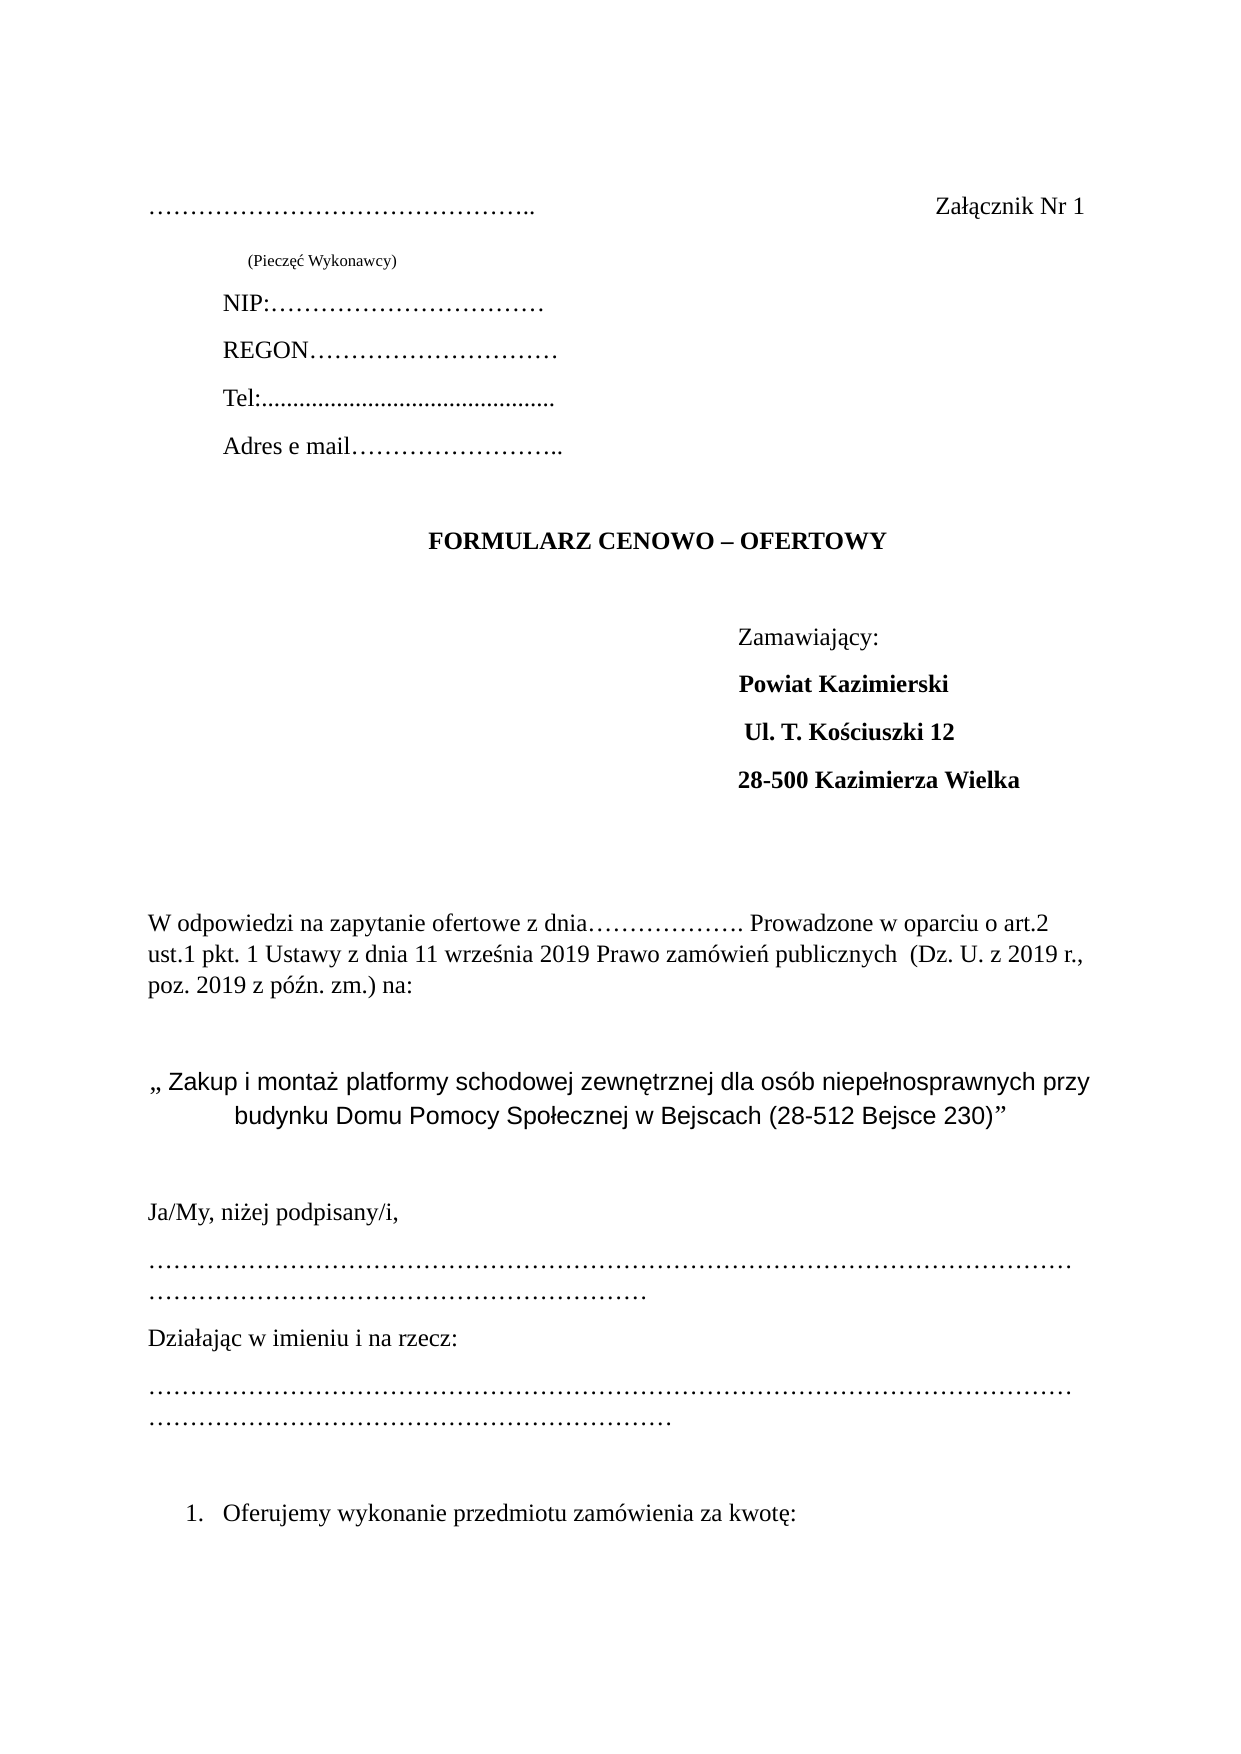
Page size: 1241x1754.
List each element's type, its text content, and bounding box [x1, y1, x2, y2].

list Powiat Kazimierski [223, 669, 1093, 698]
list Działając w imieniu i na rzecz: [148, 1323, 1093, 1352]
list Ul. T. Kościuszki 12 [665, 717, 1093, 746]
list ………………………………………………………………………………………………………………………………………………………… [148, 1371, 1093, 1431]
list 28-500 Kazimierza Wielka [665, 765, 1093, 794]
list NIP:…………………………… [223, 288, 1093, 317]
list Adres e mail…………………….. [223, 431, 1093, 460]
list Zamawiający: [665, 622, 1093, 651]
list REGON………………………… [223, 336, 1093, 364]
text ……………………………………….. Załącznik Nr 1 [148, 148, 1093, 219]
list Tel:............................................... [223, 383, 1093, 412]
list „ Zakup i montaż platformy schodowej zewnętrznej dla osób niepełnosprawnych przy budynku Domu Pomocy Społecznej w Bejscach (28-512 Bejsce 230)” [148, 1066, 1093, 1130]
list W odpowiedzi na zapytanie ofertowe z dnia………………. Prowadzone w oparciu o art.2 ust.1 pkt. 1 Ustawy z dnia 11 września 2019 Prawo zamówień publicznych (Dz. U. z 2019 r., poz. 2019 z późn. zm.) na: [148, 908, 1093, 999]
list FORMULARZ CENOWO – OFERTOWY [223, 526, 1093, 555]
list Oferujemy wykonanie przedmiotu zamówienia za kwotę: [185, 1498, 1093, 1526]
list ……………………………………………………………………………………………………………………………………………………… [148, 1245, 1093, 1304]
list Ja/My, niżej podpisany/i, [148, 1197, 1093, 1226]
list (Pieczęć Wykonawcy) [223, 251, 1093, 270]
